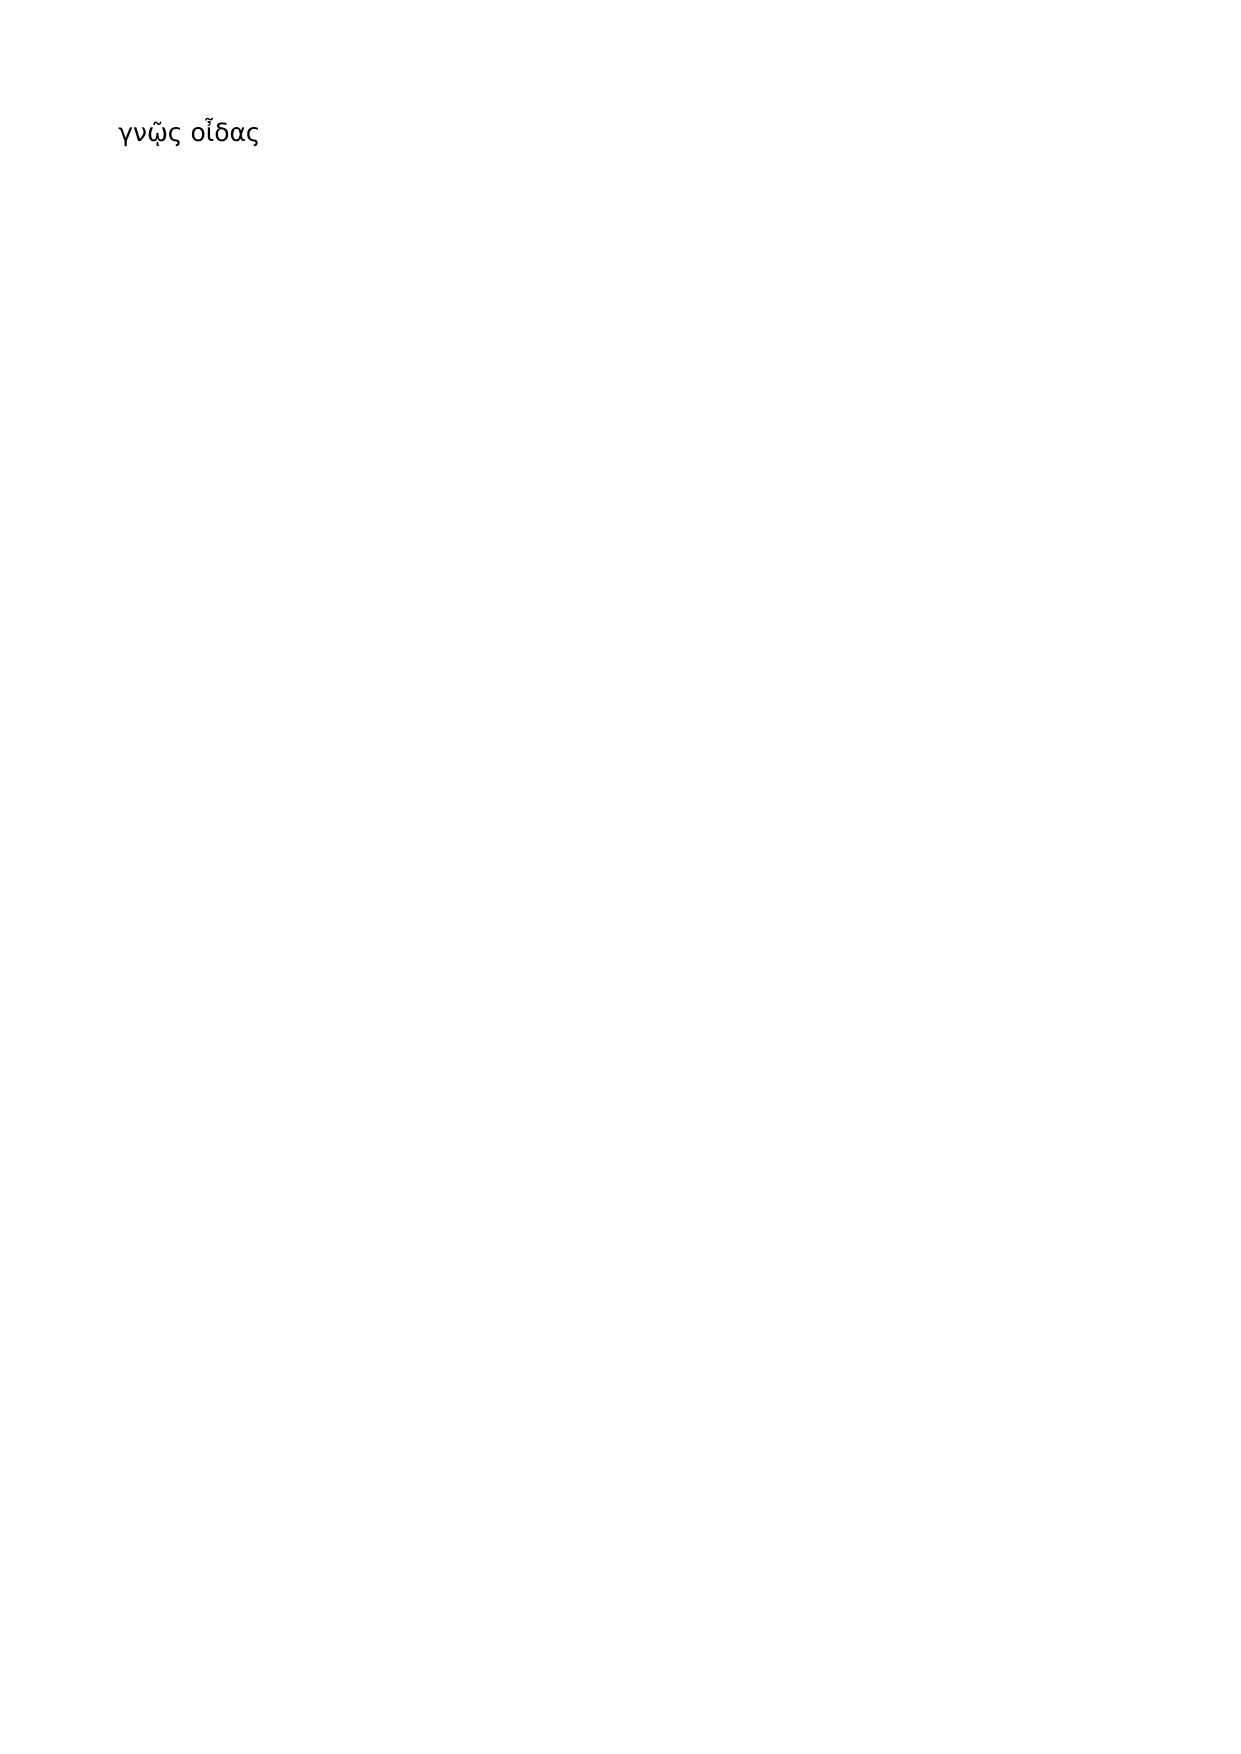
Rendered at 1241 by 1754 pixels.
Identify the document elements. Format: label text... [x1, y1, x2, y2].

text γνῷς οἶδας [118, 118, 1122, 147]
